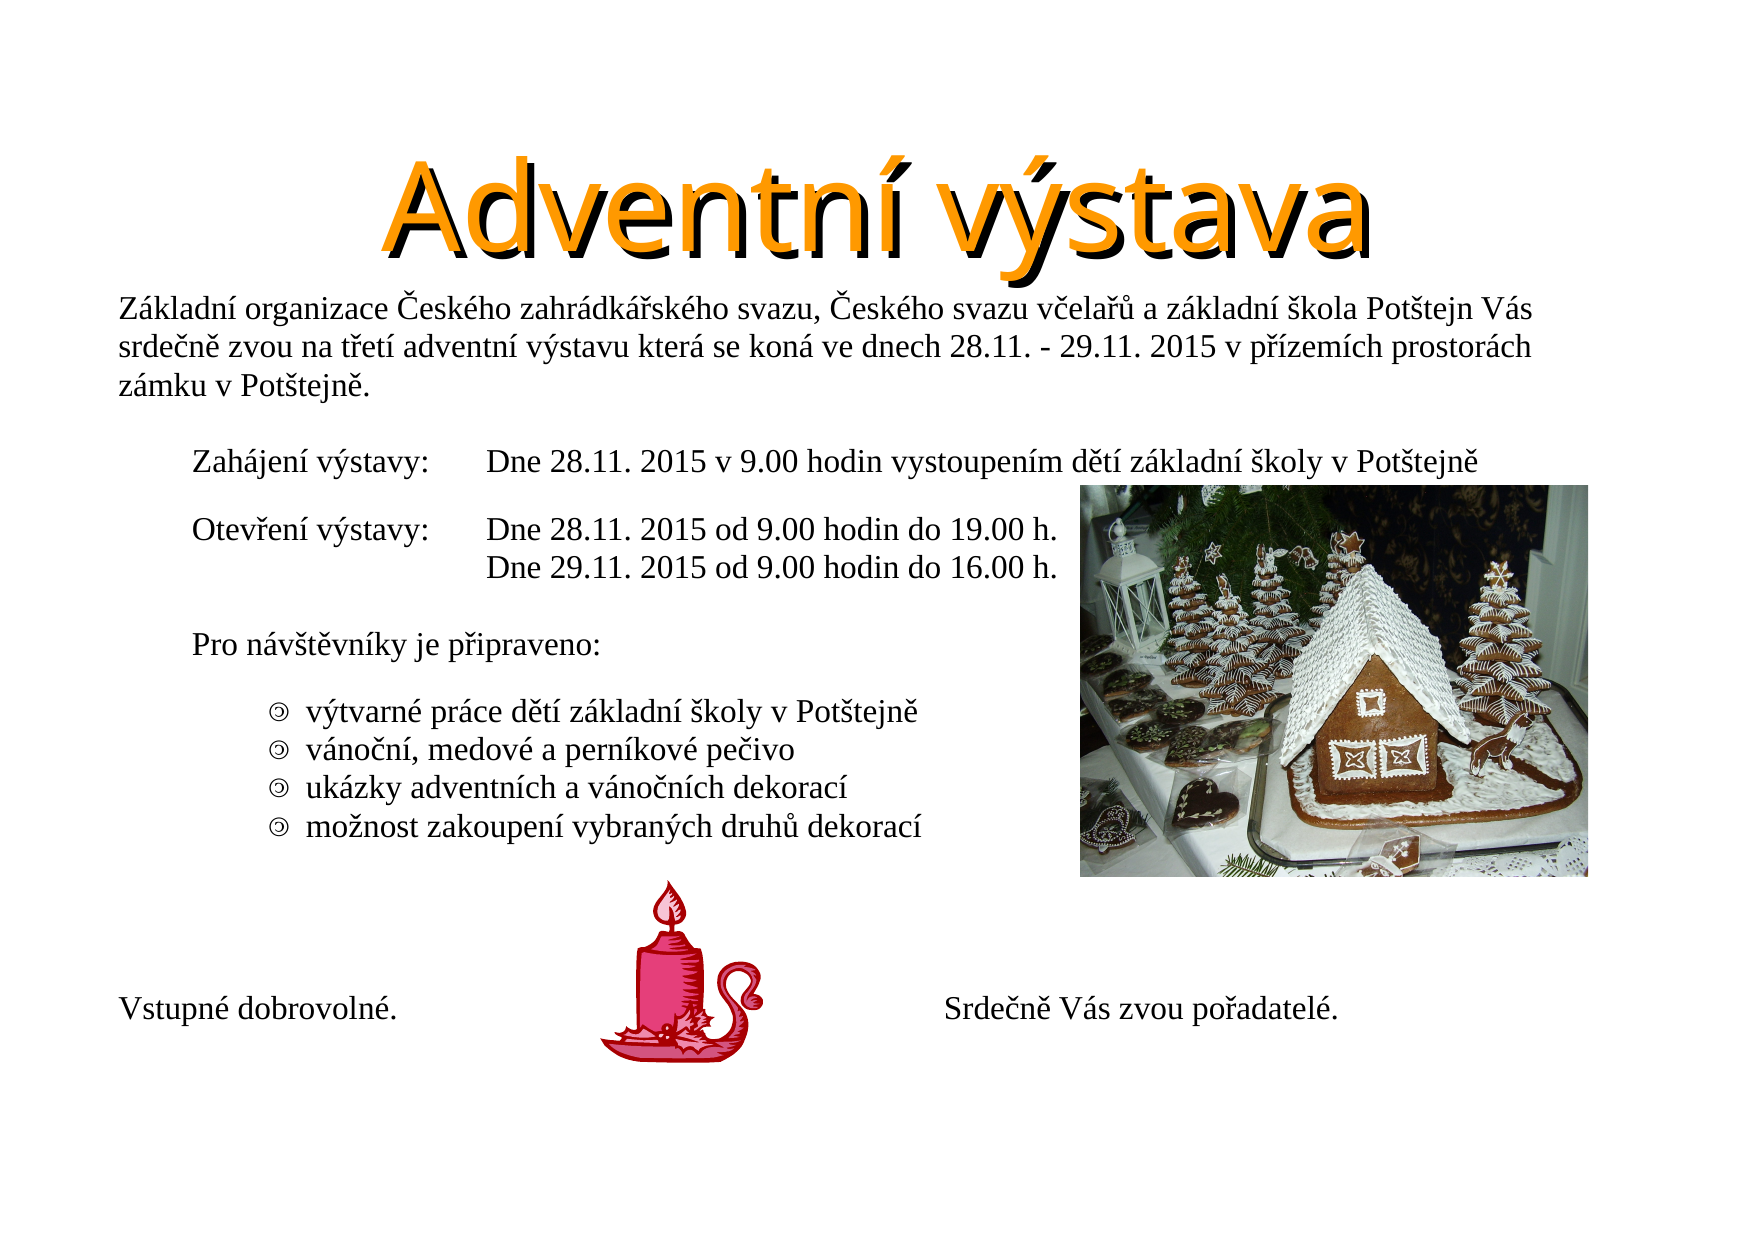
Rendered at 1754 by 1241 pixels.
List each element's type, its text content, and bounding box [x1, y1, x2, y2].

text Zahájení výstavy: Dne 28.11. 2015 v 9.00 hodin vystoupením dětí základní školy v Potštejně [118, 442, 1636, 480]
text [1589, 547, 1636, 586]
text [1589, 509, 1636, 547]
list možnost zakoupení vybraných druhů dekorací [268, 806, 1080, 844]
picture [1080, 485, 1589, 877]
text Adventní výstava [118, 118, 1636, 288]
list [1589, 729, 1636, 768]
text [704, 988, 732, 1026]
text Vstupné dobrovolné. [118, 988, 636, 1026]
list [1589, 691, 1636, 729]
text Otevření výstavy: Dne 28.11. 2015 od 9.00 hodin do 19.00 h. [118, 509, 1080, 547]
text zámku v Potštejně. [118, 365, 1636, 403]
text Srdečně Vás zvou pořadatelé. [741, 988, 1636, 1026]
text Základní organizace Českého zahrádkářského svazu, Českého svazu včelařů a základní škola Potštejn Vás srdečně zvou na třetí adventní výstavu která se koná ve dnech 28.11. - 29.11. 2015 v přízemích prostorách [118, 288, 1636, 365]
list výtvarné práce dětí základní školy v Potštejně [268, 691, 1080, 729]
list vánoční, medové a perníkové pečivo [268, 729, 1080, 768]
list [1589, 768, 1636, 806]
list ukázky adventních a vánočních dekorací [268, 768, 1080, 806]
text [1589, 624, 1636, 662]
text Pro návštěvníky je připraveno: [118, 624, 1080, 662]
list [1589, 806, 1636, 844]
text Dne 29.11. 2015 od 9.00 hodin do 16.00 h. [118, 547, 1080, 586]
